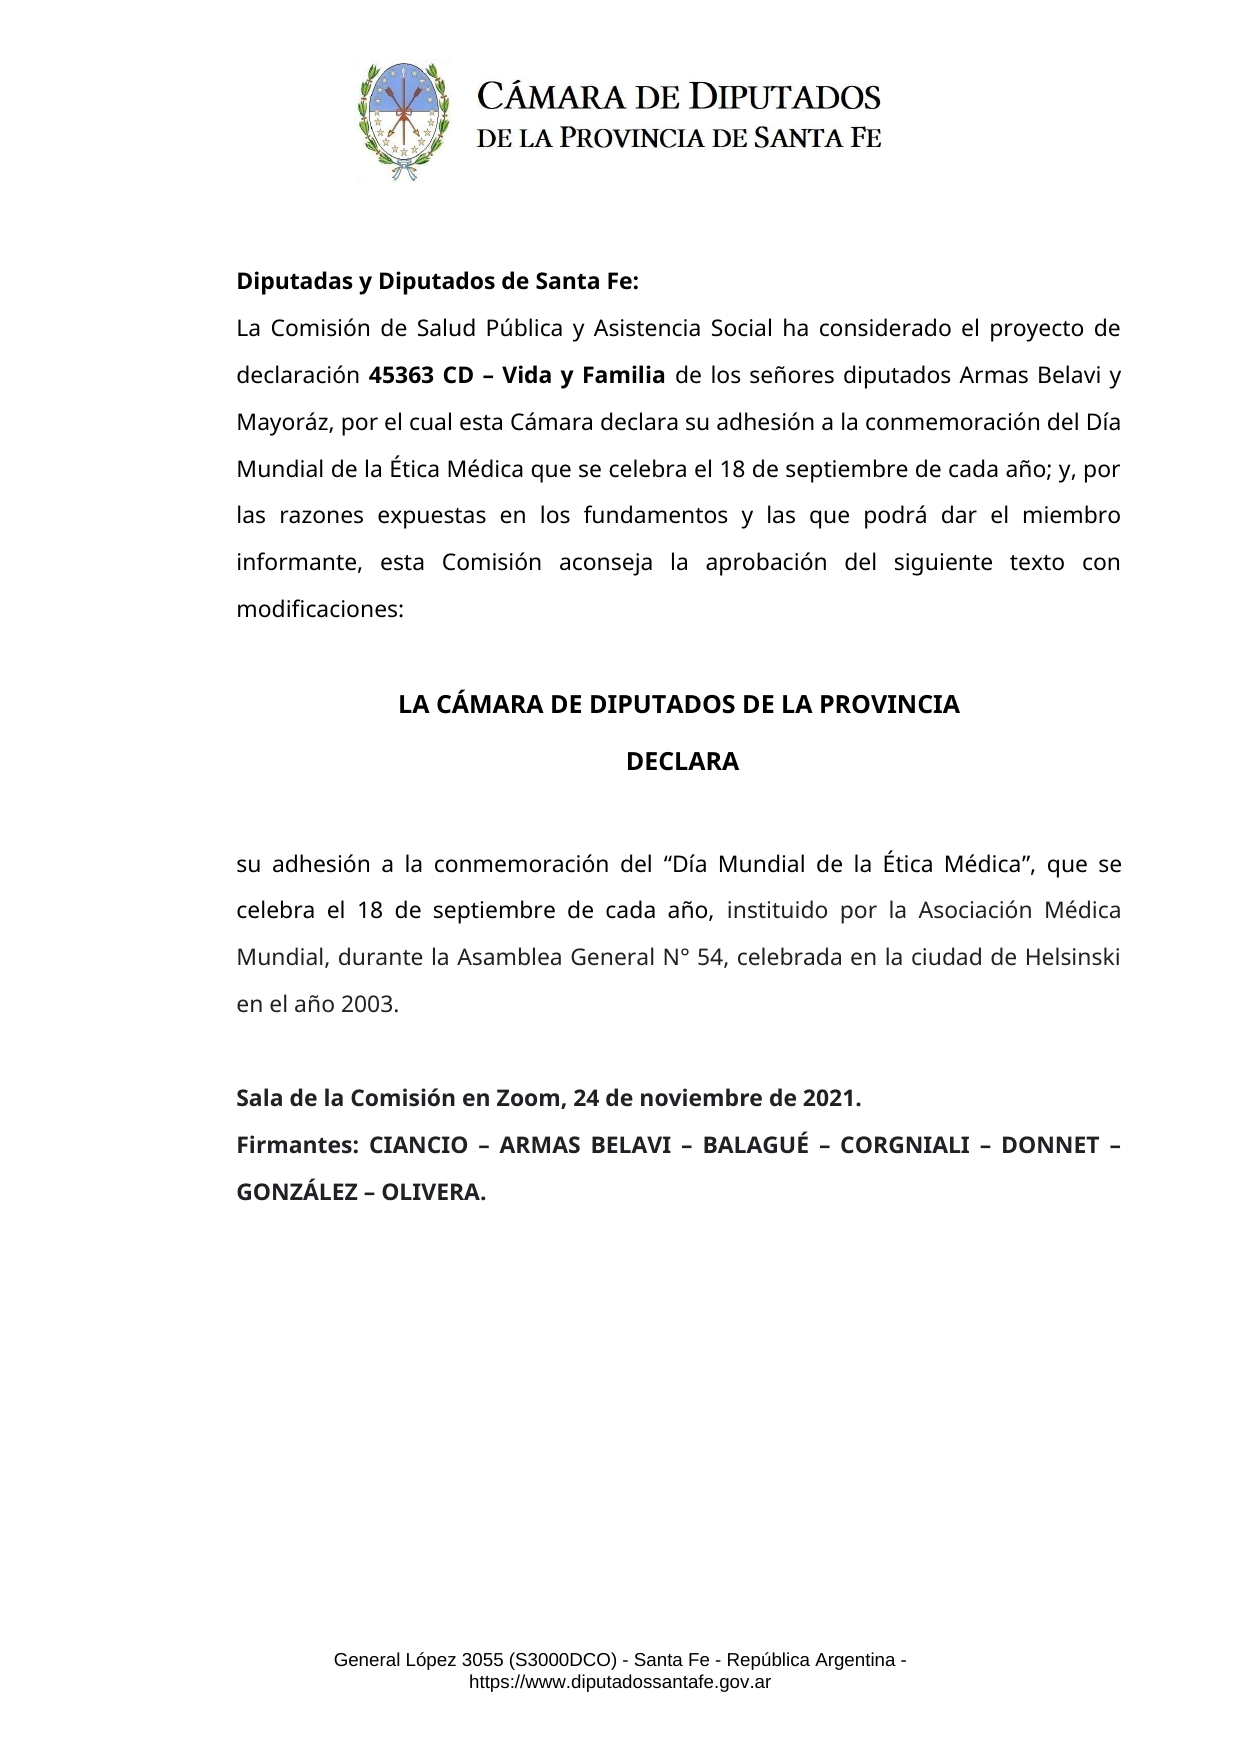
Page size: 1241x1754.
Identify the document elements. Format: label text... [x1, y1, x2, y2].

text La Comisión de Salud Pública y Asistencia Social ha considerado el proyecto de declaración 45363 CD – Vida y Familia de los señores diputados Armas Belavi y Mayoráz, por el cual esta Cámara declara su adhesión a la conmemoración del Día Mundial de la Ética Médica que se celebra el 18 de septiembre de cada año; y, por las razones expuestas en los fundamentos y las que podrá dar el miembro informante, esta Comisión aconseja la aprobación del siguiente texto con modificaciones: [236, 312, 1122, 624]
picture [354, 59, 886, 183]
text Firmantes: CIANCIO – ARMAS BELAVI – BALAGUÉ – CORGNIALI – DONNET – GONZÁLEZ – OLIVERA. [236, 1129, 1122, 1207]
text DECLARA [236, 744, 1122, 778]
text Sala de la Comisión en Zoom, 24 de noviembre de 2021. [236, 1082, 1122, 1113]
text su adhesión a la conmemoración del “Día Mundial de la Ética Médica”, que se celebra el 18 de septiembre de cada año, instituido por la Asociación Médica Mundial, durante la Asamblea General N° 54, celebrada en la ciudad de Helsinski en el año 2003. [236, 847, 1122, 1019]
text LA CÁMARA DE DIPUTADOS DE LA PROVINCIA [236, 687, 1122, 721]
text Diputadas y Diputados de Santa Fe: [236, 265, 1122, 296]
